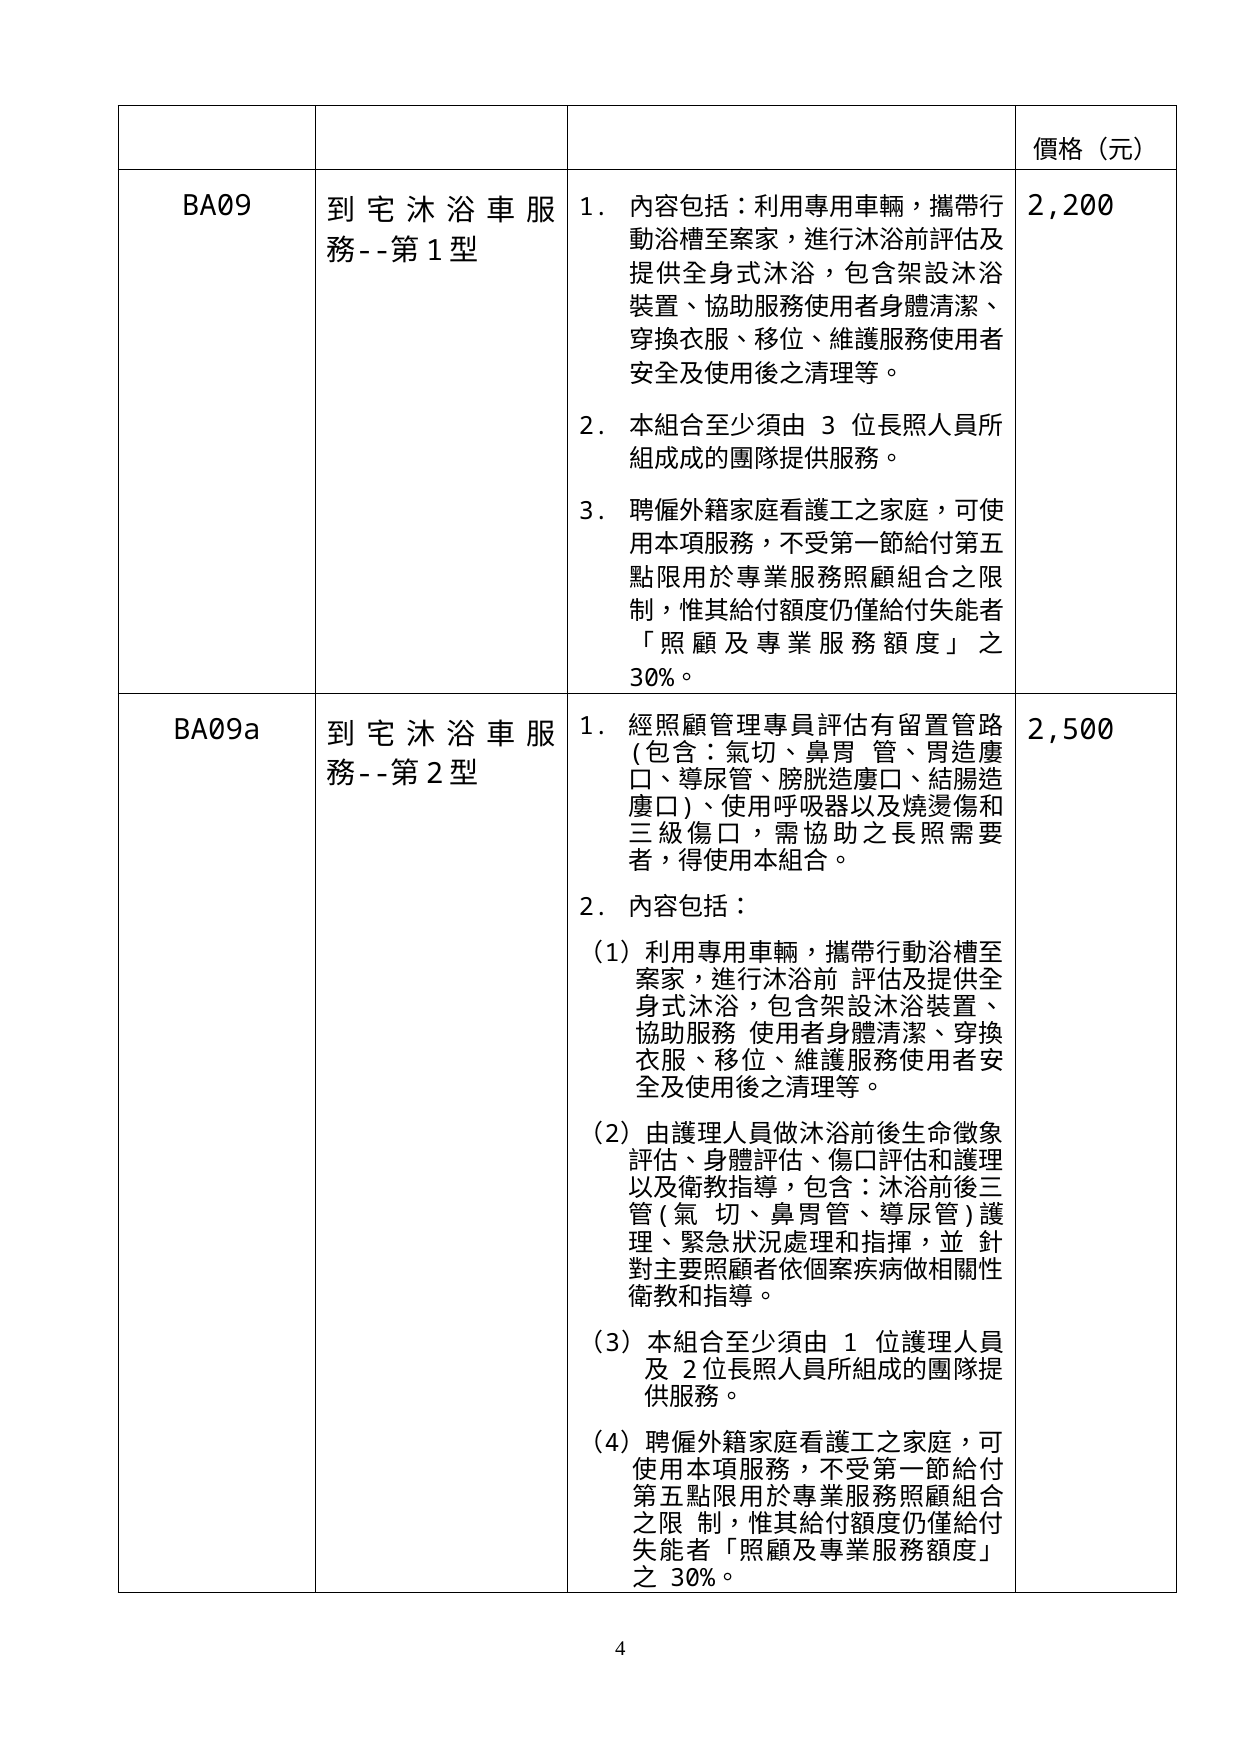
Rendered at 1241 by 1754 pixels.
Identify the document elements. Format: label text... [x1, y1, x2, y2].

table_cell 內容包括：利用專用車輛，攜帶行動浴槽至案家，進行沐浴前評估及提供全身式沐浴，包含架設沐浴 裝置、協助服務使用者身體清潔、穿換衣服、移位、維護服務使用者安全及使用後之清理等。 本組合至少須由 3 位長照人員所組成成的團隊提供服務。 聘僱外籍家庭看護工之家庭，可使用本項服務，不受第一節給付第五點限用於專業服務照顧組合之限 制，惟其給付額度仍僅給付失能者「照顧及專業服務額度」之 30%。 [568, 170, 1015, 693]
table_header 價格（元） [1016, 106, 1176, 169]
table_cell 2,200 [1016, 170, 1176, 693]
table_header [316, 106, 567, 169]
table_cell BA09a [119, 694, 315, 1592]
table_cell 經照顧管理專員評估有留置管路(包含：氣切、鼻胃 管、胃造廔口、導尿管、膀胱造廔口、結腸造廔口)、使用呼吸器以及燒燙傷和三級傷口，需協助之長照需要 者，得使用本組合。 內容包括： （1）利用專用車輛，攜帶行動浴槽至案家，進行沐浴前 評估及提供全身式沐浴，包含架設沐浴裝置、協助服務 使用者身體清潔、穿換衣服、移位、維護服務使用者安全及使用後之清理等。 （2）由護理人員做沐浴前後生命徵象評估、身體評估、傷口評估和護理以及衛教指導，包含：沐浴前後三管(氣 切、鼻胃管、導尿管)護理、緊急狀況處理和指揮，並 針對主要照顧者依個案疾病做相關性衛教和指導。 （3）本組合至少須由 1 位護理人員及 2位長照人員所組成的團隊提供服務。 （4）聘僱外籍家庭看護工之家庭，可使用本項服務，不受第一節給付第五點限用於專業服務照顧組合之限 制，惟其給付額度仍僅給付失能者「照顧及專業服務額度」之 30%。 [568, 694, 1015, 1592]
table_cell BA09 [119, 170, 315, 693]
table_cell 2,500 [1016, 694, 1176, 1592]
table_header [568, 106, 1015, 169]
table_cell 到宅沐浴車服務--第2型 [316, 694, 567, 1592]
table_cell 到宅沐浴車服務--第1型 [316, 170, 567, 693]
table_header [119, 106, 315, 169]
